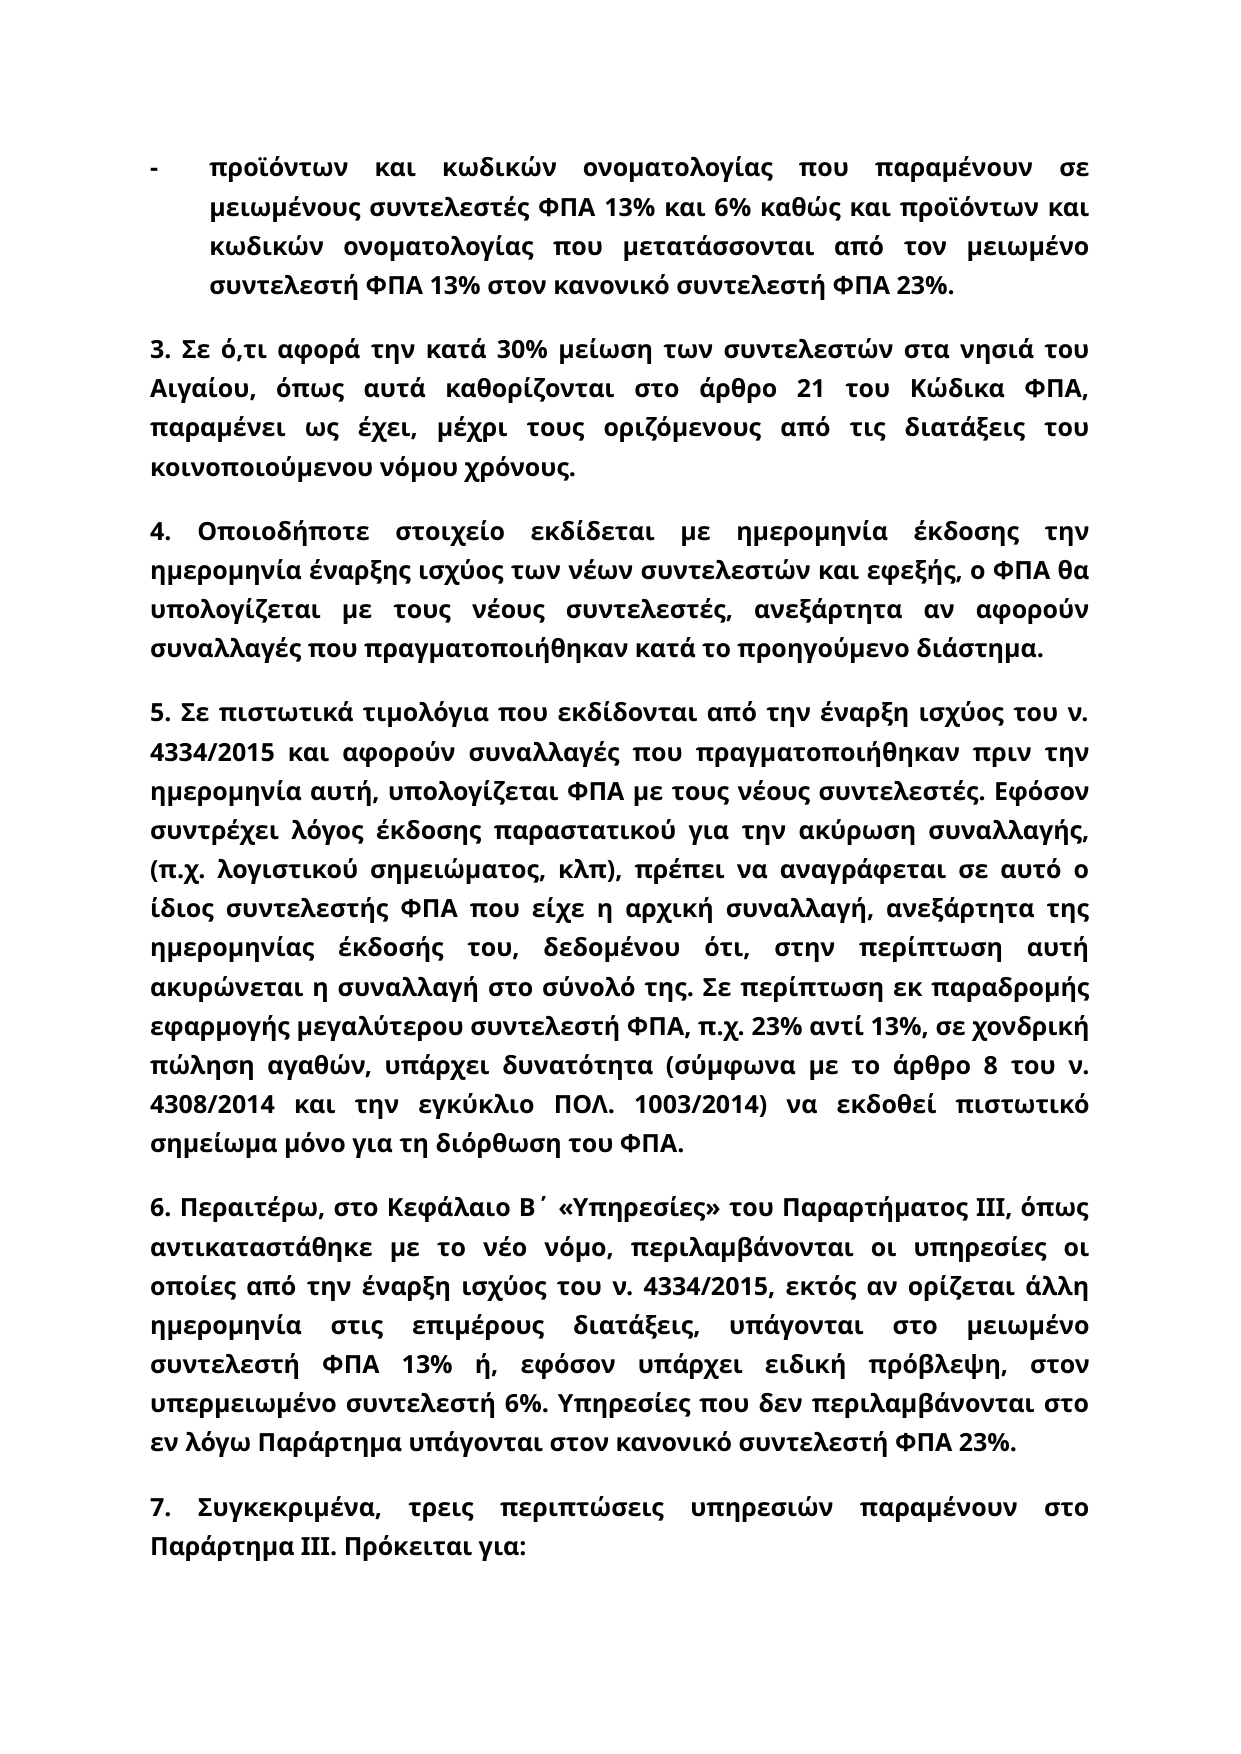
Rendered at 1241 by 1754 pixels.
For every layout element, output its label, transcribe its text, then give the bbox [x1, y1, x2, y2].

text 3. Σε ό,τι αφορά την κατά 30% μείωση των συντελεστών στα νησιά του Αιγαίου, όπως αυτά καθορίζονται στο άρθρο 21 του Κώδικα ΦΠΑ, παραμένει ως έχει, μέχρι τους οριζόμενους από τις διατάξεις του κοινοποιούμενου νόμου χρόνους. [150, 332, 1090, 483]
text 5. Σε πιστωτικά τιμολόγια που εκδίδονται από την έναρξη ισχύος του ν. 4334/2015 και αφορούν συναλλαγές που πραγματοποιήθηκαν πριν την ημερομηνία αυτή, υπολογίζεται ΦΠΑ με τους νέους συντελεστές. Εφόσον συντρέχει λόγος έκδοσης παραστατικού για την ακύρωση συναλλαγής, (π.χ. λογιστικού σημειώματος, κλπ), πρέπει να αναγράφεται σε αυτό ο ίδιος συντελεστής ΦΠΑ που είχε η αρχική συναλλαγή, ανεξάρτητα της ημερομηνίας έκδοσής του, δεδομένου ότι, στην περίπτωση αυτή ακυρώνεται η συναλλαγή στο σύνολό της. Σε περίπτωση εκ παραδρομής εφαρμογής μεγαλύτερου συντελεστή ΦΠΑ, π.χ. 23% αντί 13%, σε χονδρική πώληση αγαθών, υπάρχει δυνατότητα (σύμφωνα με το άρθρο 8 του ν. 4308/2014 και την εγκύκλιο ΠΟΛ. 1003/2014) να εκδοθεί πιστωτικό σημείωμα μόνο για τη διόρθωση του ΦΠΑ. [150, 695, 1090, 1160]
text 7. Συγκεκριμένα, τρεις περιπτώσεις υπηρεσιών παραμένουν στο Παράρτημα ΙΙΙ. Πρόκειται για: [150, 1489, 1090, 1562]
text 4. Οποιοδήποτε στοιχείο εκδίδεται με ημερομηνία έκδοσης την ημερομηνία έναρξης ισχύος των νέων συντελεστών και εφεξής, ο ΦΠΑ θα υπολογίζεται με τους νέους συντελεστές, ανεξάρτητα αν αφορούν συναλλαγές που πραγματοποιήθηκαν κατά το προηγούμενο διάστημα. [150, 513, 1090, 665]
text 6. Περαιτέρω, στο Κεφάλαιο Β΄ «Υπηρεσίες» του Παραρτήματος ΙΙΙ, όπως αντικαταστάθηκε με το νέο νόμο, περιλαμβάνονται οι υπηρεσίες οι οποίες από την έναρξη ισχύος του ν. 4334/2015, εκτός αν ορίζεται άλλη ημερομηνία στις επιμέρους διατάξεις, υπάγονται στο μειωμένο συντελεστή ΦΠΑ 13% ή, εφόσον υπάρχει ειδική πρόβλεψη, στον υπερμειωμένο συντελεστή 6%. Υπηρεσίες που δεν περιλαμβάνονται στο εν λόγω Παράρτημα υπάγονται στον κανονικό συντελεστή ΦΠΑ 23%. [150, 1190, 1090, 1459]
list - προϊόντων και κωδικών ονοματολογίας που παραμένουν σε μειωμένους συντελεστές ΦΠΑ 13% και 6% καθώς και προϊόντων και κωδικών ονοματολογίας που μετατάσσονται από τον μειωμένο συντελεστή ΦΠΑ 13% στον κανονικό συντελεστή ΦΠΑ 23%. [150, 150, 1090, 302]
